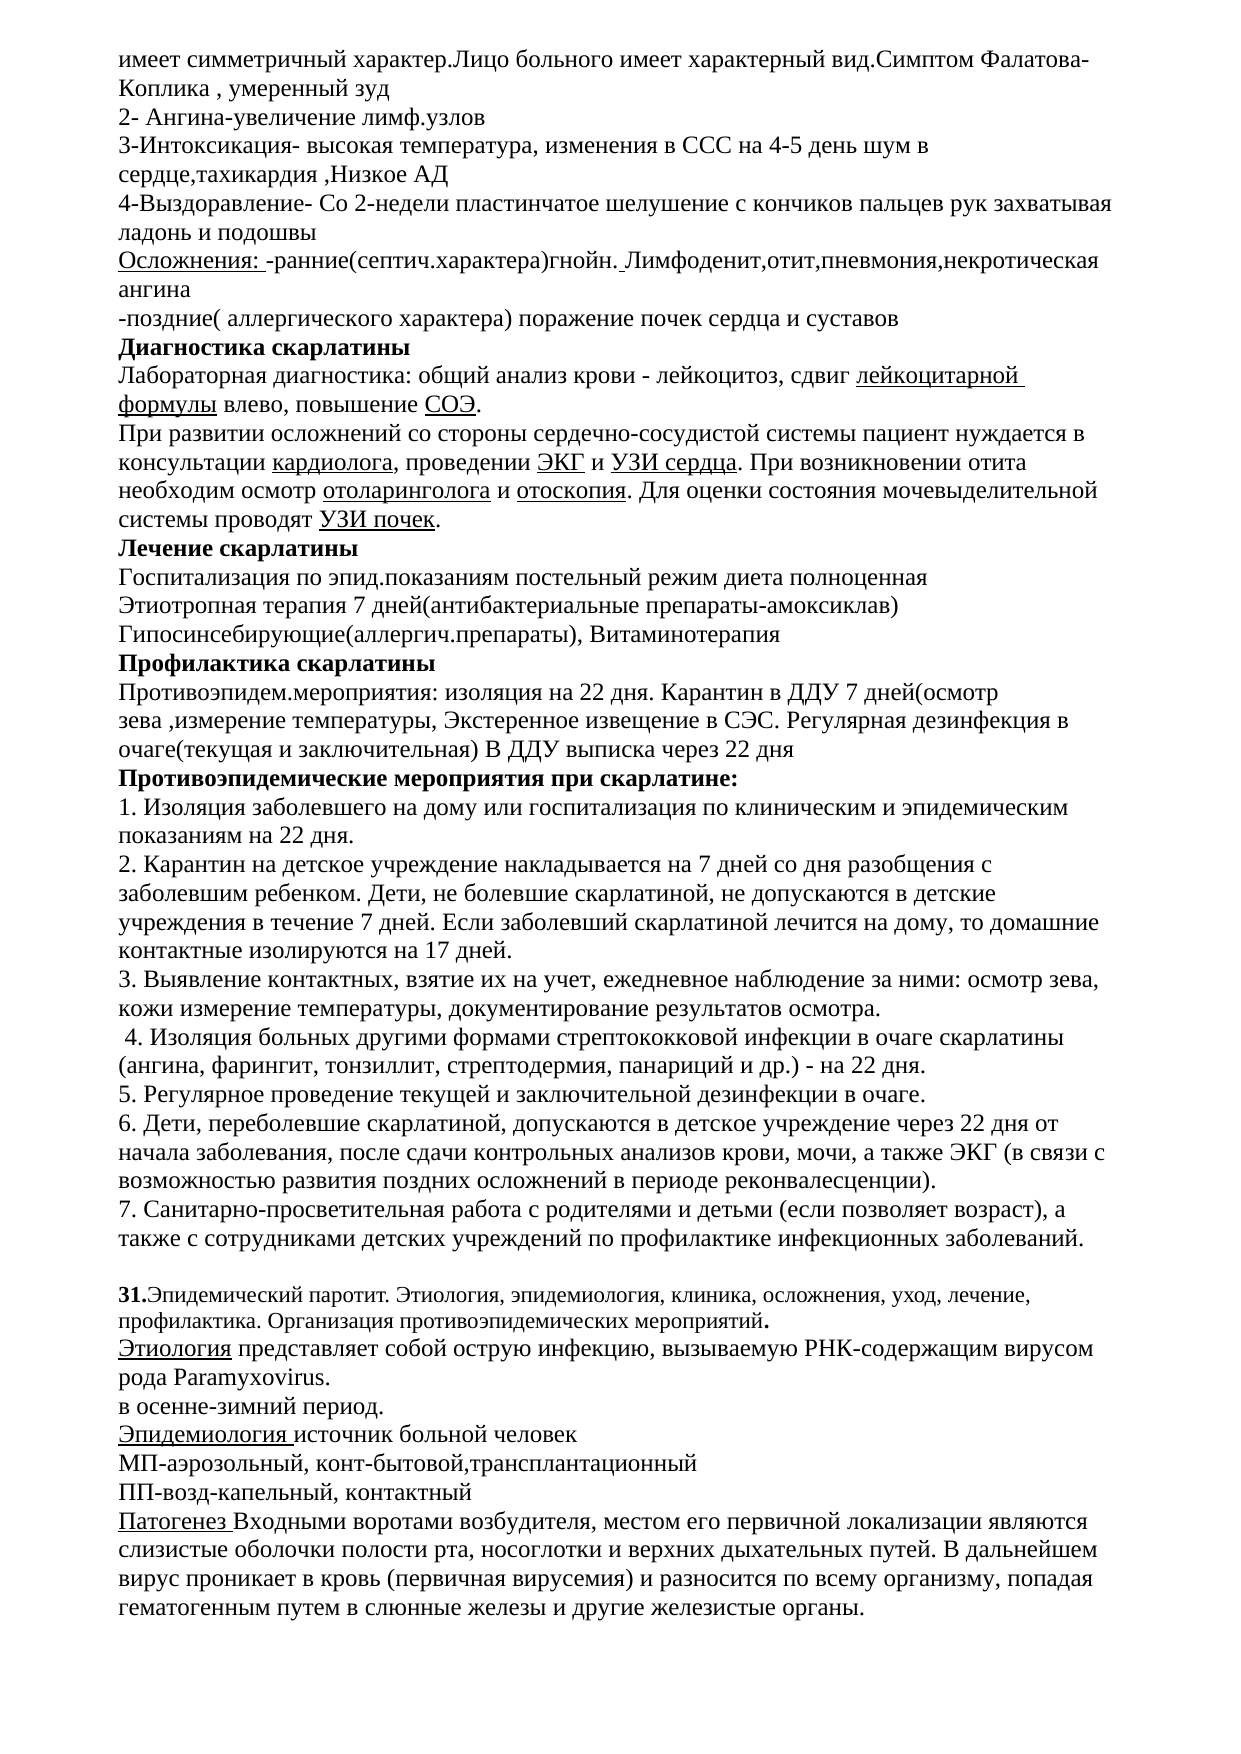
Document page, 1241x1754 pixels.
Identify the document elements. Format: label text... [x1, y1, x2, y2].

text Госпитализация по эпид.показаниям постельный режим диета полноценная [118, 562, 1122, 591]
text 2- Ангина-увеличение лимф.узлов [118, 102, 1122, 131]
text 5. Регулярное проведение текущей и заключительной дезин­фекции в очаге. [118, 1079, 1122, 1108]
text Лечение скарлатины [118, 533, 1122, 562]
text 3-Интоксикация- высокая температура, изменения в ССС на 4-5 день шум в сердце,тахикардия ,Низкое АД [118, 131, 1122, 188]
text Профилактика скарлатины [118, 648, 1122, 677]
text 31.Эпидемический паротит. Этиология, эпидемиология, клиника, осложнения, уход, лечение, профилактика. Организация противоэпидемических мероприятий. [118, 1281, 1122, 1333]
text МП-аэрозольный, конт-бытовой,трансплантационный [118, 1448, 1122, 1477]
text 7. Санитарно-просветительная работа с родителями и детьми (если позволяет возраст), а также с сотрудниками детских учреждений по профилактике инфекционных заболеваний. [118, 1194, 1122, 1252]
text 2. Карантин на детское учреждение накладывается на 7 дней со дня разобщения с заболевшим ребенком. Дети, не болев­шие скарлатиной, не допускаются в детские учреждения в течение 7 дней. Если заболевший скарлатиной лечится на дому, то домашние контактные изолируются на 17 дней. [118, 849, 1122, 964]
text -поздние( аллергического характера) поражение почек сердца и суставов [118, 303, 1122, 332]
text Лабораторная диагностика: общий анализ крови - лейкоцитоз, сдвиг лейкоцитарной формулы влево, повышение СОЭ. [118, 361, 1122, 418]
text 4-Выздоравление- Со 2-недели пластинчатое шелушение с кончиков пальцев рук захватывая ладонь и подошвы [118, 188, 1122, 246]
text Гипосинсебирующие(аллергич.препараты), Витаминотерапия [118, 619, 1122, 648]
text Осложнения: -ранние(септич.характера)гнойн. Лимфоденит,отит,пневмония,некротическая ангина [118, 246, 1122, 303]
text имеет симметричный характер.Лицо больного имеет характерный вид.Симптом Фалатова-Коплика , умеренный зуд [118, 44, 1122, 102]
text Этиотропная терапия 7 дней(антибактериальные препараты-амоксиклав) [118, 591, 1122, 619]
text 3. Выявление контактных, взятие их на учет, ежедневное на­блюдение за ними: осмотр зева, кожи измерение темпера­туры, документирование результатов осмотра. [118, 964, 1122, 1022]
text 4. Изоляция больных другими формами стрептококковой ин­фекции в очаге скарлатины (ангина, фарингит, тонзиллит, стрептодермия, панариций и др.) - на 22 дня. [118, 1022, 1122, 1079]
text При развитии осложнений со стороны сердечно-сосудистой системы пациент нуждается в консультации кардиолога, проведении ЭКГ и УЗИ сердца. При возникновении отита необходим осмотр отоларинголога и отоскопия. Для оценки состояния мочевыделительной системы проводят УЗИ почек. [118, 418, 1122, 533]
text Эпидемиология источник больной человек [118, 1419, 1122, 1448]
text 6. Дети, переболевшие скарлатиной, допускаются в детское учреждение через 22 дня от начала заболевания, после сда­чи контрольных анализов крови, мочи, а также ЭКГ (в свя­зи с возможностью развития поздних осложнений в перио­де реконвалесценции). [118, 1108, 1122, 1194]
text Противоэпидем.мероприятия: изоляция на 22 дня. Карантин в ДДУ 7 дней(осмотр зева ,измерение температуры, Экстеренное извещение в СЭС. Регулярная дезинфекция в очаге(текущая и заключительная) В ДДУ выписка через 22 дня [118, 677, 1122, 763]
text Патогенез Входными воротами возбудителя, местом его первичной локализации являются слизистые оболочки полости рта, носоглотки и верхних дыхательных путей. В дальнейшем вирус проникает в кровь (первичная вирусемия) и разносится по всему организму, попадая гематогенным путем в слюнные железы и другие железистые органы. [118, 1506, 1122, 1621]
text Этиология представляет собой острую инфекцию, вызываемую РНК-содержащим вирусом рода Paramyxovirus. [118, 1333, 1122, 1391]
text в осенне-зимний период. [118, 1391, 1122, 1419]
text Диагностика скарлатины [118, 332, 1122, 361]
text Противоэпидемические мероприятия при скарлатине: [118, 763, 1122, 792]
text ПП-возд-капельный, контактный [118, 1477, 1122, 1506]
text 1. Изоляция заболевшего на дому или госпитализация по кли­ническим и эпидемическим показаниям на 22 дня. [118, 792, 1122, 849]
